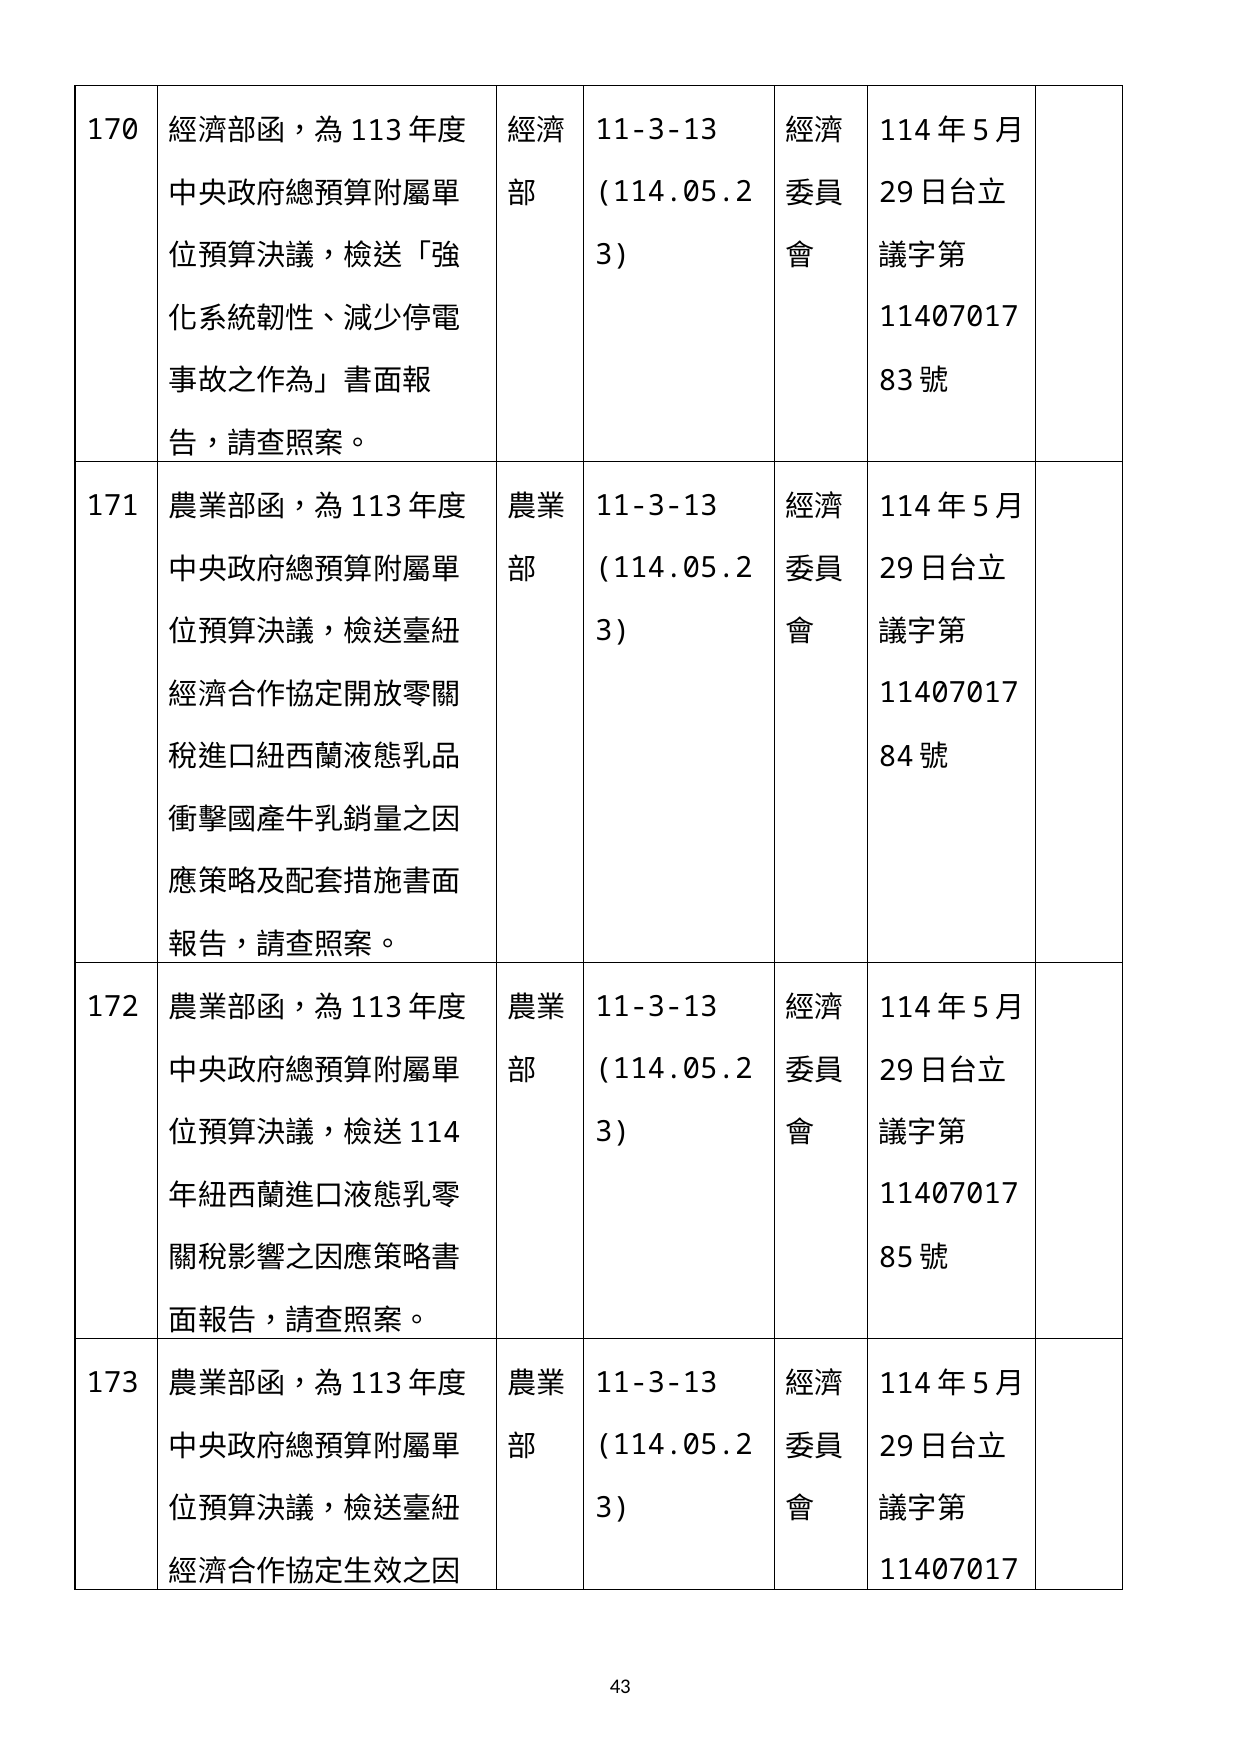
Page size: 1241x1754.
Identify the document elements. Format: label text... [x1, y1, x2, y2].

table_cell 114年5月29日台立議字第1140701784號 [868, 462, 1035, 962]
table_cell 170 [76, 86, 157, 461]
table_cell [1036, 462, 1122, 962]
table_cell 114年5月29日台立議字第1140701785號 [868, 963, 1035, 1338]
table_cell [1036, 1339, 1122, 1589]
table_cell 114年5月29日台立議字第1140701783號 [868, 86, 1035, 461]
table_cell 經濟委員會 [775, 86, 867, 461]
table_cell 農業部 [497, 462, 583, 962]
table_cell 經濟部函，為113年度中央政府總預算附屬單位預算決議，檢送「強化系統韌性、減少停電事故之作為」書面報告，請查照案。 [158, 86, 496, 461]
table_cell 11-3-13 (114.05.23) [584, 963, 774, 1338]
table_cell 11-3-13 (114.05.23) [584, 1339, 774, 1589]
table_cell 農業部函，為113年度中央政府總預算附屬單位預算決議，檢送114年紐西蘭進口液態乳零關稅影響之因應策略書面報告，請查照案。 [158, 963, 496, 1338]
table_cell 172 [76, 963, 157, 1338]
table_cell 經濟委員會 [775, 1339, 867, 1589]
table_cell 173 [76, 1339, 157, 1589]
table_cell 農業部函，為113年度中央政府總預算附屬單位預算決議，檢送臺紐經濟合作協定生效之因 [158, 1339, 496, 1589]
table_cell 農業部函，為113年度中央政府總預算附屬單位預算決議，檢送臺紐經濟合作協定開放零關稅進口紐西蘭液態乳品衝擊國產牛乳銷量之因應策略及配套措施書面報告，請查照案。 [158, 462, 496, 962]
table_cell [1036, 86, 1122, 461]
table_cell 農業部 [497, 1339, 583, 1589]
table_cell 114年5月29日台立議字第11407017 [868, 1339, 1035, 1589]
table_cell 農業部 [497, 963, 583, 1338]
table_cell 11-3-13 (114.05.23) [584, 462, 774, 962]
table_cell [1036, 963, 1122, 1338]
table_cell 經濟委員會 [775, 963, 867, 1338]
table_cell 經濟委員會 [775, 462, 867, 962]
table_cell 經濟部 [497, 86, 583, 461]
table_cell 171 [76, 462, 157, 962]
table_cell 11-3-13 (114.05.23) [584, 86, 774, 461]
